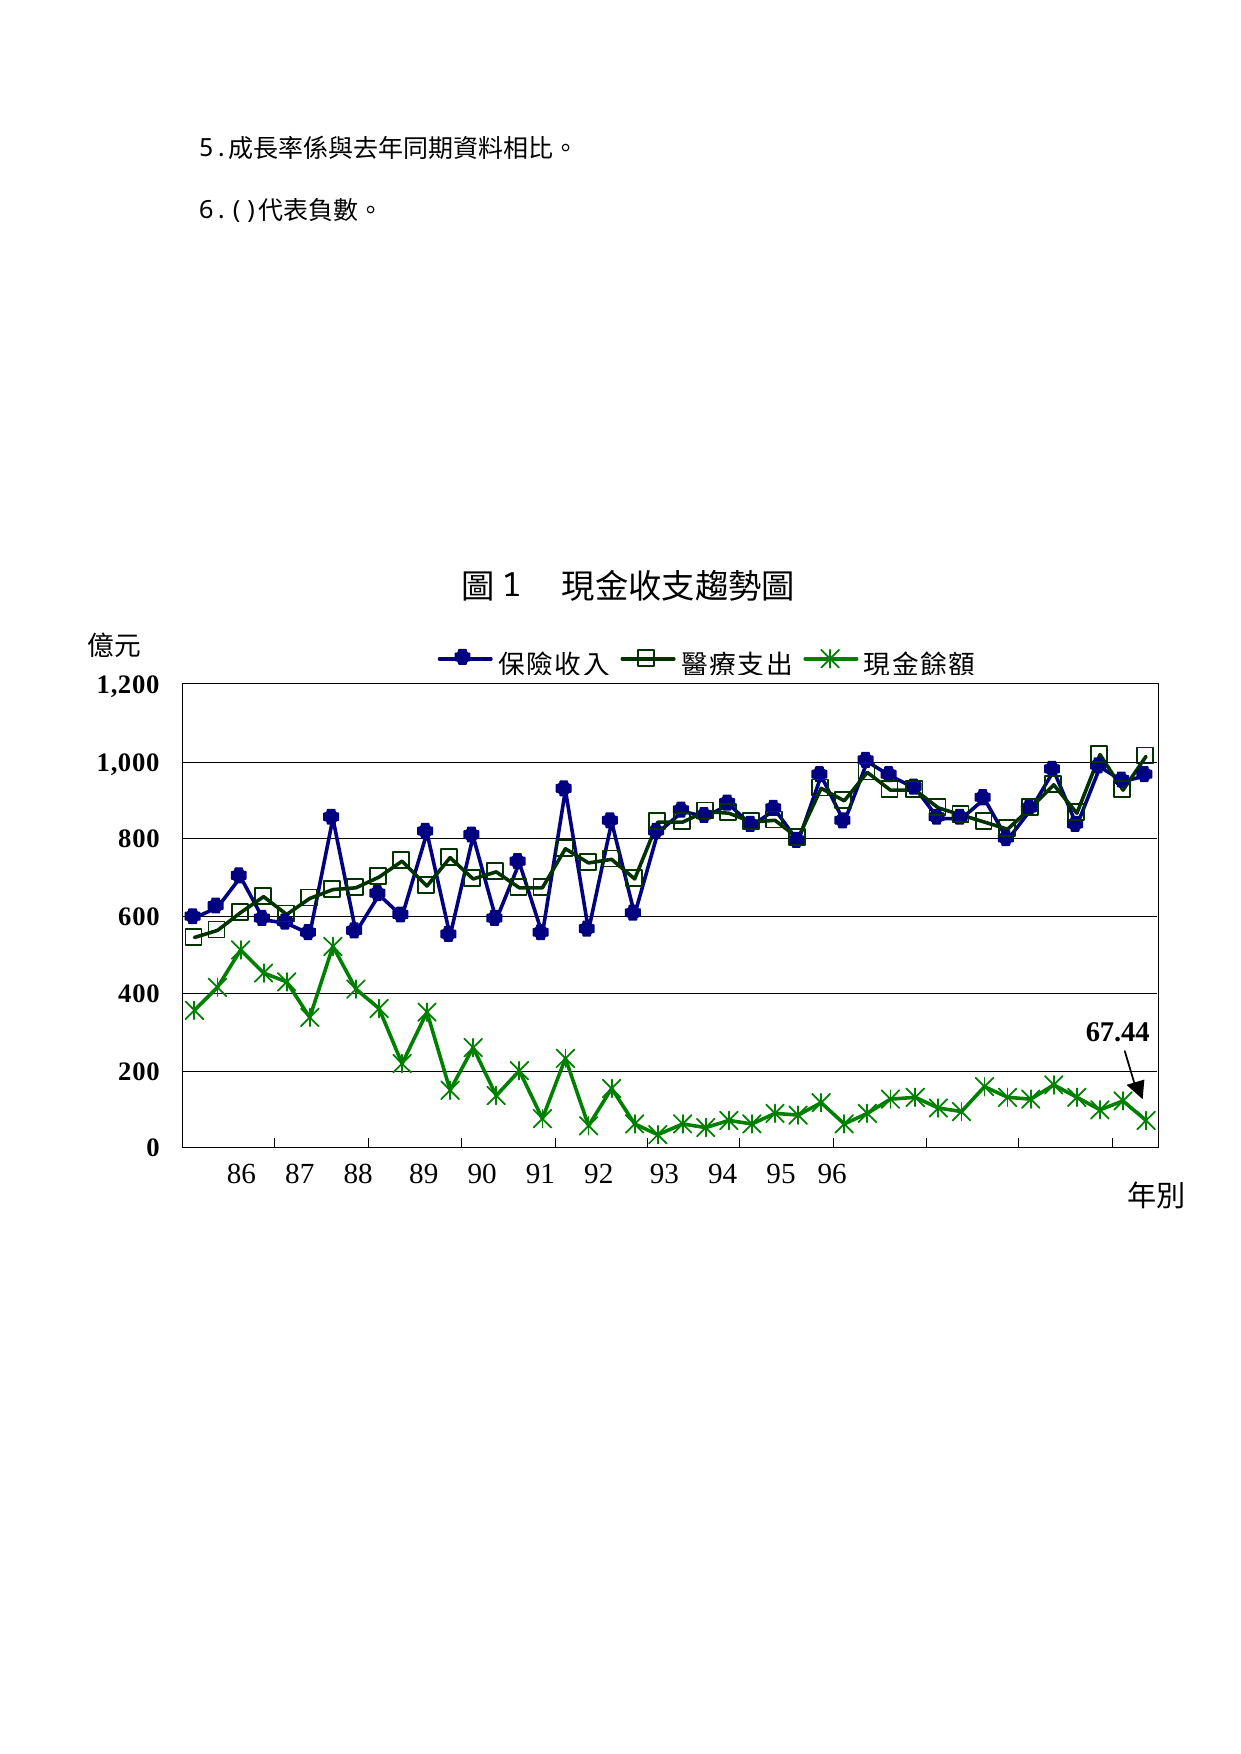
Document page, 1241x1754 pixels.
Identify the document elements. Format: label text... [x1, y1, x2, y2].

text 圖1 現金收支趨勢圖 [130, 542, 1126, 604]
text 5.成長率係與去年同期資料相比。 [199, 104, 1126, 167]
text 6.()代表負數。 [199, 167, 1126, 229]
